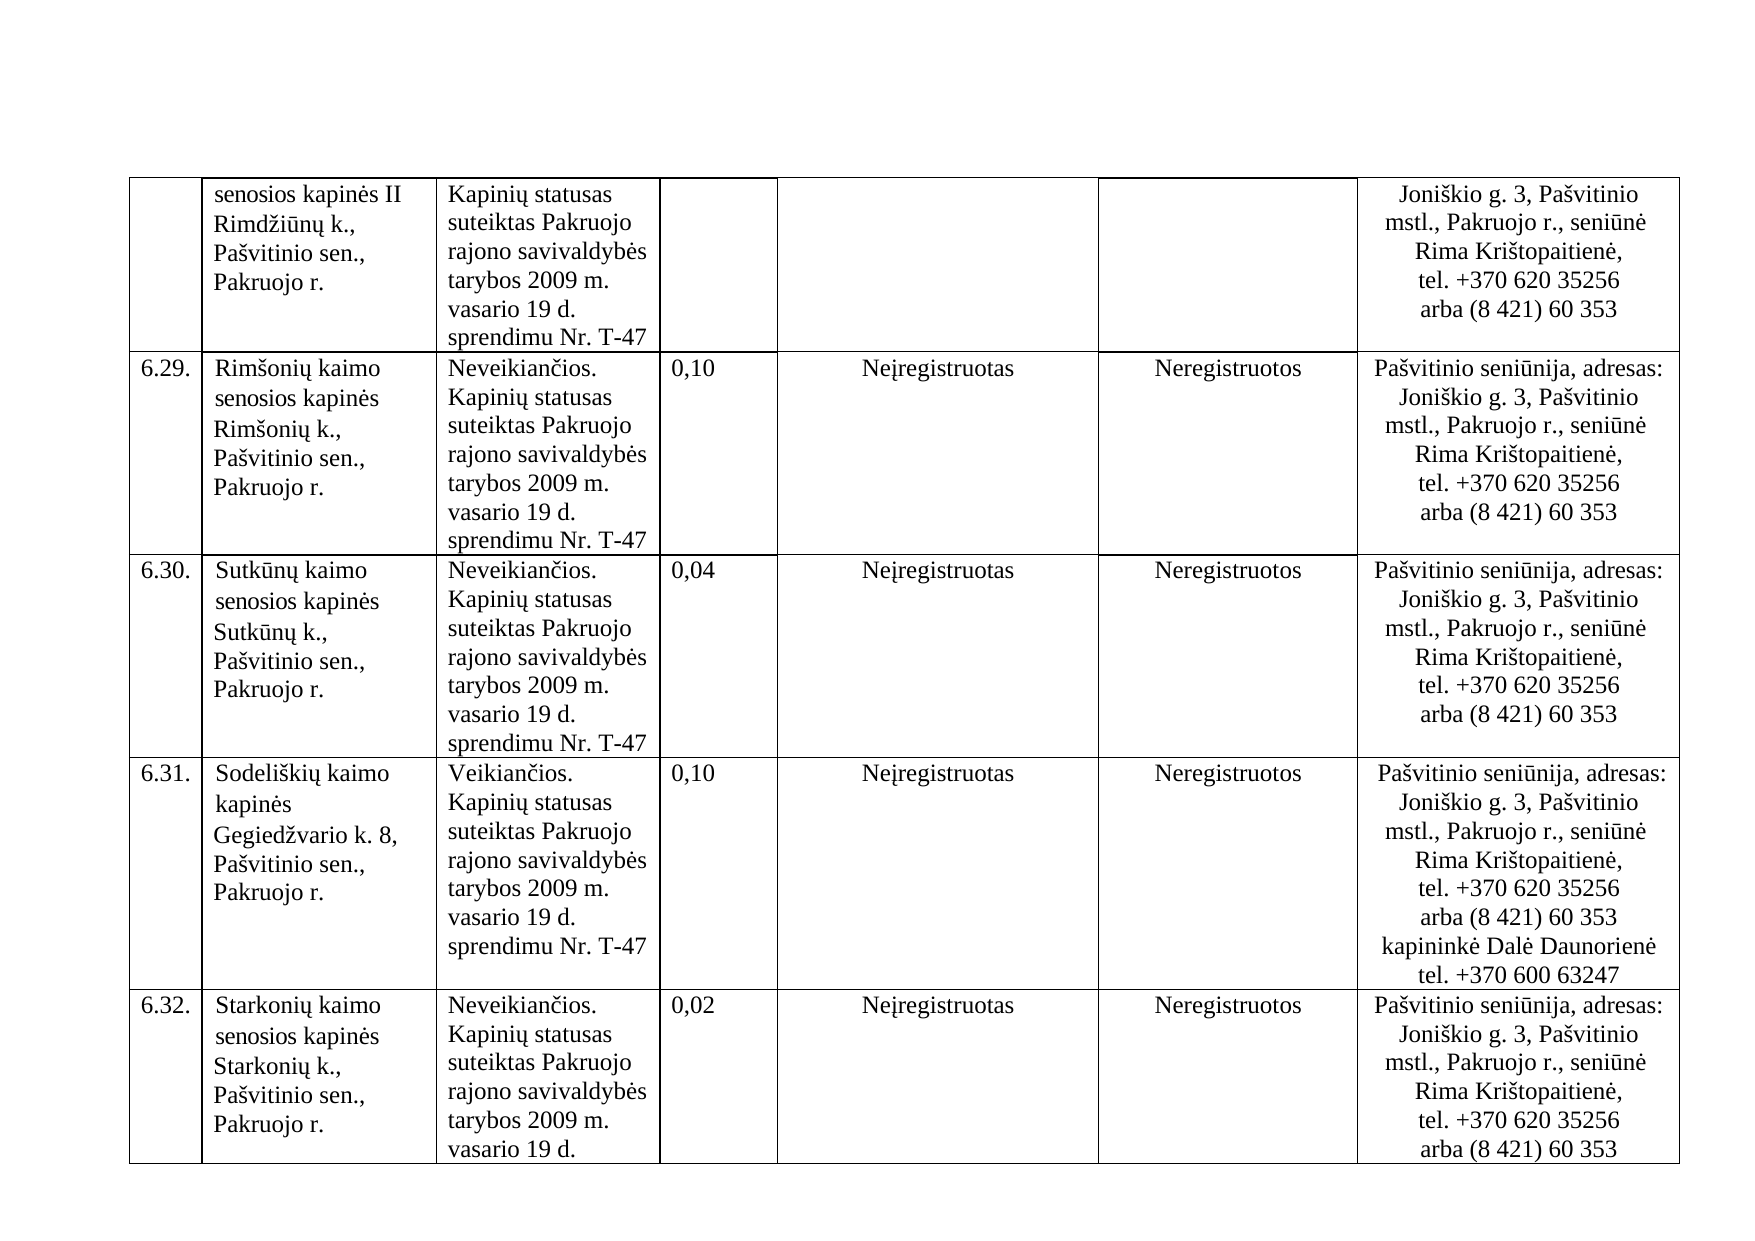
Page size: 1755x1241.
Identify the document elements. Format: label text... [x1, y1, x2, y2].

table_cell 0,10 [661, 353, 777, 554]
table_cell [130, 178, 201, 351]
table_cell 6.29. [130, 352, 201, 554]
table_cell 0,03 [661, 179, 777, 351]
table_cell Neregistruotos [1099, 179, 1357, 351]
table_cell Pašvitinio seniūnija, adresas: Joniškio g. 3, Pašvitinio mstl., Pakruojo r., seniūnė Rima Krištopaitienė, tel. +370 620 35256 arba (8 421) 60 353 [1358, 990, 1679, 1162]
table_cell Neįregistruotas [778, 555, 1098, 757]
table_cell Neįregistruotas [778, 352, 1098, 554]
table_cell 0,10 [661, 758, 777, 988]
table_cell Neįregistruotas [778, 758, 1098, 988]
table_cell 6.32. [130, 990, 201, 1162]
table_cell 0,02 [661, 990, 777, 1162]
table_cell 6.30. [130, 555, 201, 757]
table_cell Neregistruotos [1099, 353, 1357, 554]
table_cell [778, 178, 1098, 351]
table_cell Neregistruotos [1099, 990, 1357, 1162]
table_cell Joniškio g. 3, Pašvitinio mstl., Pakruojo r., seniūnė Rima Krištopaitienė, tel. +370 620 35256 arba (8 421) 60 353 [1358, 178, 1679, 351]
table_cell Sutkūnų kaimo senosios kapinės Sutkūnų k., Pašvitinio sen., Pakruojo r. [203, 556, 436, 757]
table_cell 6.31. [130, 758, 201, 988]
table_cell Neįregistruotas [778, 990, 1098, 1162]
table_cell Pašvitinio seniūnija, adresas: Joniškio g. 3, Pašvitinio mstl., Pakruojo r., seniūnė Rima Krištopaitienė, tel. +370 620 35256 arba (8 421) 60 353 kapininkė Dalė Daunorienė tel. +370 600 63247 [1358, 758, 1679, 988]
table_cell Veikiančios. Kapinių statusas suteiktas Pakruojo rajono savivaldybės tarybos 2009 m. vasario 19 d. sprendimu Nr. T-47 [437, 758, 659, 988]
table_cell Neregistruotos [1099, 556, 1357, 757]
table_cell Pašvitinio seniūnija, adresas: Joniškio g. 3, Pašvitinio mstl., Pakruojo r., seniūnė Rima Krištopaitienė, tel. +370 620 35256 arba (8 421) 60 353 [1358, 555, 1679, 757]
table_cell Neregistruotos [1099, 758, 1357, 988]
table_cell Sodeliškių kaimo kapinės Gegiedžvario k. 8, Pašvitinio sen., Pakruojo r. [203, 758, 436, 988]
table_cell 0,04 [661, 556, 777, 757]
table_cell Starkonių kaimo senosios kapinės Starkonių k., Pašvitinio sen., Pakruojo r. [203, 990, 436, 1162]
table_cell Pašvitinio seniūnija, adresas: Joniškio g. 3, Pašvitinio mstl., Pakruojo r., seniūnė Rima Krištopaitienė, tel. +370 620 35256 arba (8 421) 60 353 [1358, 352, 1679, 554]
table_cell Rimšonių kaimo senosios kapinės Rimšonių k., Pašvitinio sen., Pakruojo r. [203, 353, 436, 554]
table_cell Rimdžiūnų kaimo senosios kapinės II Rimdžiūnų k., Pašvitinio sen., Pakruojo r. [203, 179, 436, 351]
